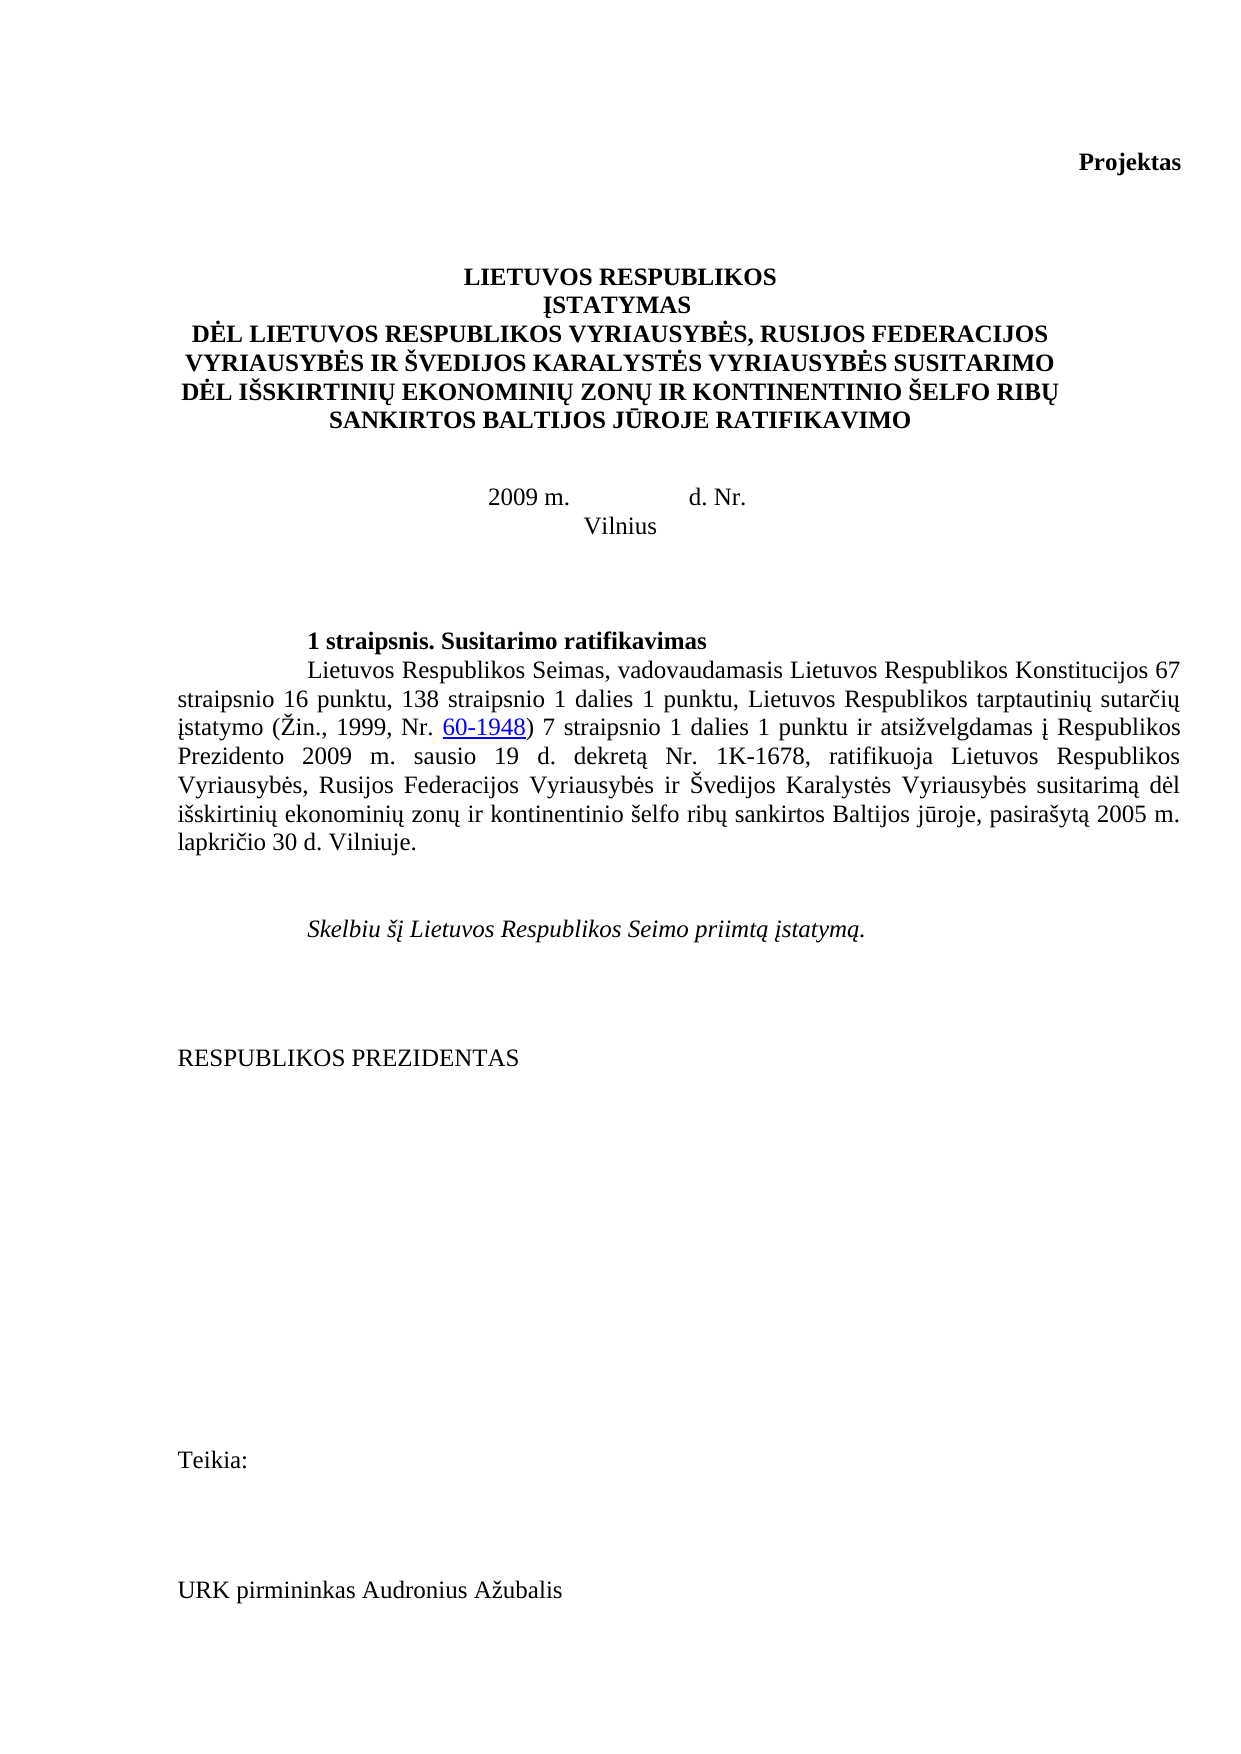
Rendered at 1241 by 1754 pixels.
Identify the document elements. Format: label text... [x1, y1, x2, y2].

text Teikia: [177, 1446, 1181, 1474]
text DĖL LIETUVOS RESPUBLIKOS VYRIAUSYBĖS, RUSIJOS FEDERACIJOS VYRIAUSYBĖS IR ŠVEDIJOS KARALYSTĖS VYRIAUSYBĖS SUSITARIMO DĖL IŠSKIRTINIŲ EKONOMINIŲ ZONŲ IR KONTINENTINIO ŠELFO RIBŲ SANKIRTOS BALTIJOS JŪROJE RATIFIKAVIMO [177, 319, 1063, 434]
text URK pirmininkas Audronius Ažubalis [177, 1575, 1181, 1604]
text Skelbiu šį Lietuvos Respublikos Seimo priimtą įstatymą. [177, 914, 1181, 942]
text RESPUBLIKOS PREZIDENTAS [177, 1043, 1181, 1072]
text Vilnius [177, 511, 1063, 540]
text ĮSTATYMAS [177, 291, 1063, 319]
text LIETUVOS RESPUBLIKOS [177, 262, 1063, 291]
text Lietuvos Respublikos Seimas, vadovaudamasis Lietuvos Respublikos Konstitucijos 67 straipsnio 16 punktu, 138 straipsnio 1 dalies 1 punktu, Lietuvos Respublikos tarptautinių sutarčių įstatymo (Žin., 1999, Nr. 60-1948) 7 straipsnio 1 dalies 1 punktu ir atsižvelgdamas į Respublikos Prezidento 2009 m. sausio 19 d. dekretą Nr. 1K-1678, ratifikuoja Lietuvos Respublikos Vyriausybės, Rusijos Federacijos Vyriausybės ir Švedijos Karalystės Vyriausybės susitarimą dėl išskirtinių ekonominių zonų ir kontinentinio šelfo ribų sankirtos Baltijos jūroje, pasirašytą 2005 m. lapkričio 30 d. Vilniuje. [177, 655, 1181, 856]
text 1 straipsnis. Susitarimo ratifikavimas [177, 626, 1181, 655]
text 2009 m. d. Nr. [177, 482, 1063, 511]
text Projektas [177, 147, 1181, 176]
